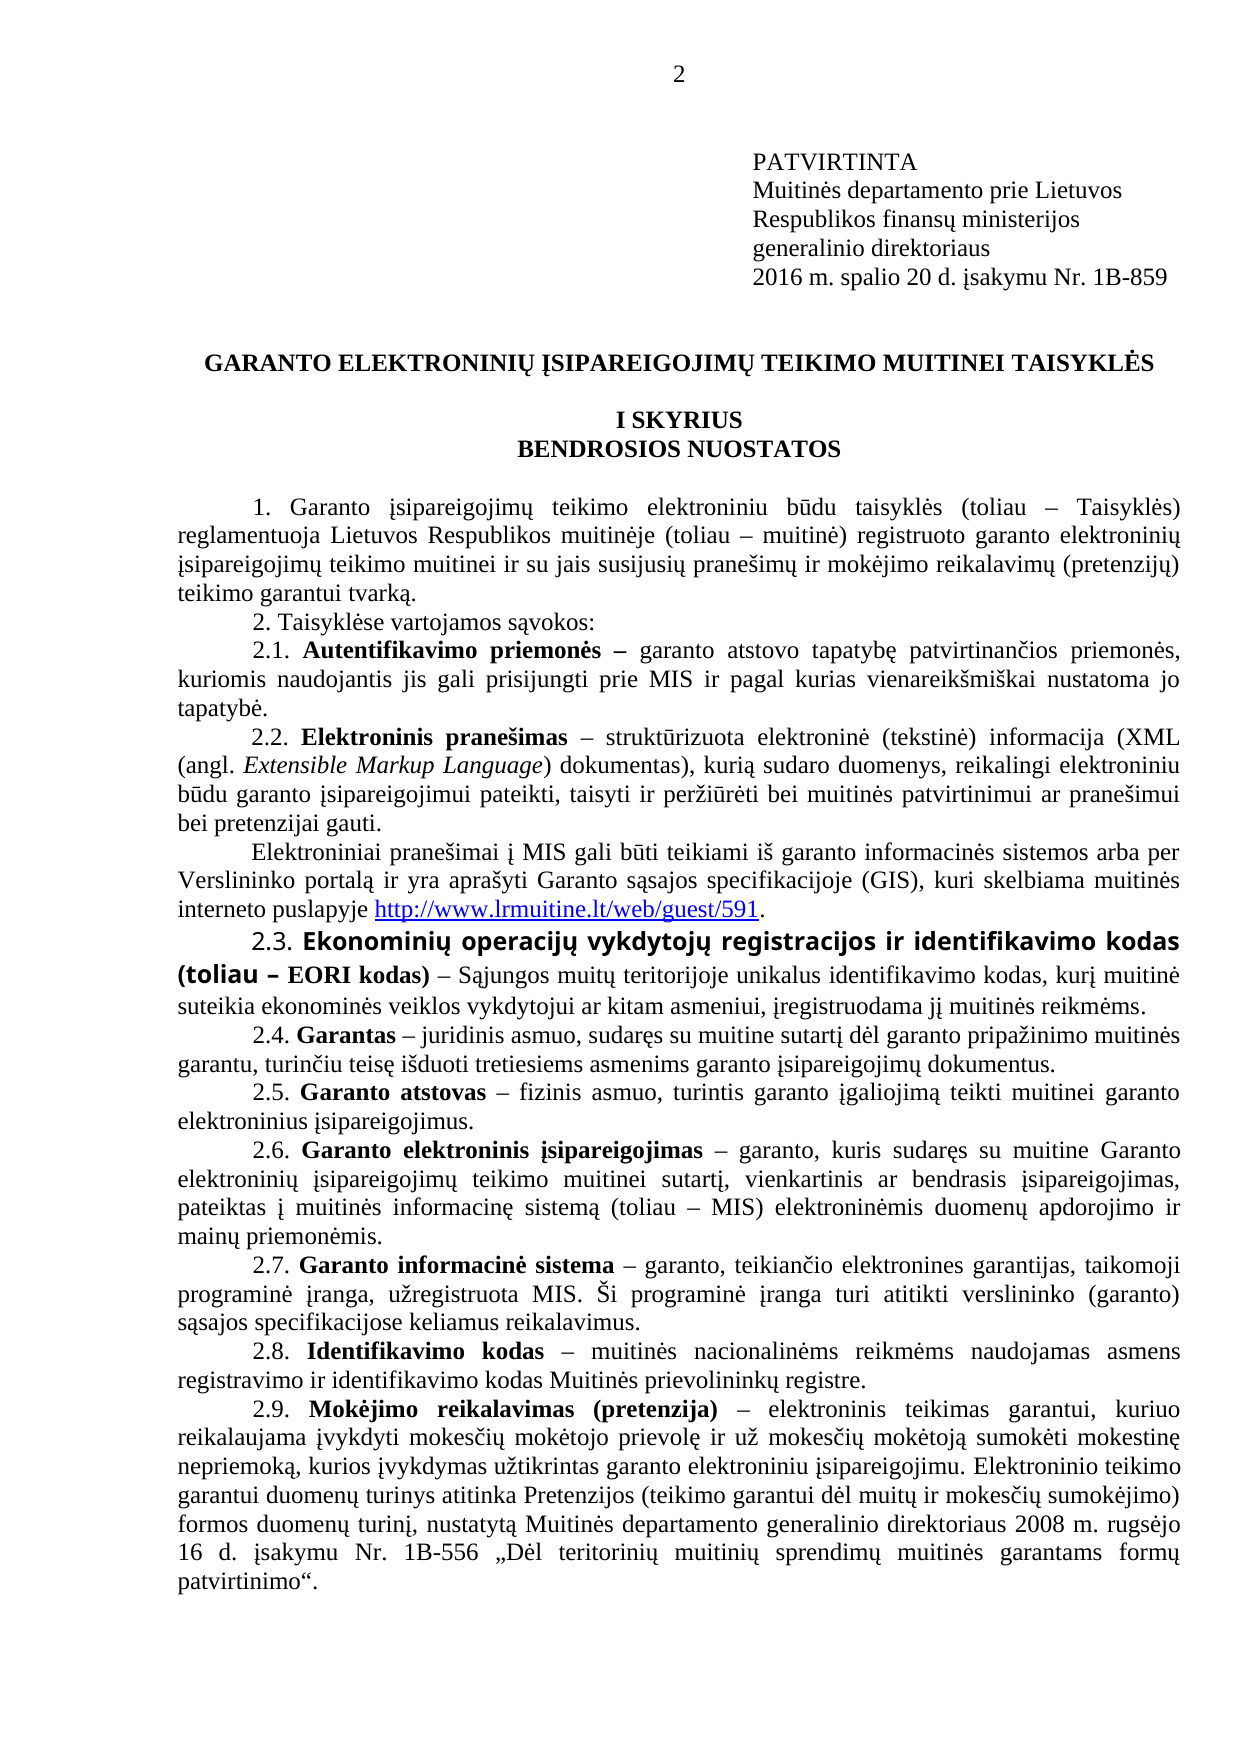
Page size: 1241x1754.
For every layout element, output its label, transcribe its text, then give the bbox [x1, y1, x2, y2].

text PATVIRTINTA [752, 147, 1181, 176]
text 2.9. Mokėjimo reikalavimas (pretenzija) – elektroninis teikimas garantui, kuriuo reikalaujama įvykdyti mokesčių mokėtojo prievolę ir už mokesčių mokėtoją sumokėti mokestinę nepriemoką, kurios įvykdymas užtikrintas garanto elektroniniu įsipareigojimu. Elektroninio teikimo garantui duomenų turinys atitinka Pretenzijos (teikimo garantui dėl muitų ir mokesčių sumokėjimo) formos duomenų turinį, nustatytą Muitinės departamento generalinio direktoriaus 2008 m. rugsėjo 16 d. įsakymu Nr. 1B-556 „Dėl teritorinių muitinių sprendimų muitinės garantams formų patvirtinimo“. [177, 1394, 1181, 1595]
text 2.8. Identifikavimo kodas – muitinės nacionalinėms reikmėms naudojamas asmens registravimo ir identifikavimo kodas Muitinės prievolininkų registre. [177, 1336, 1181, 1394]
text Respublikos finansų ministerijos [752, 204, 1181, 233]
text 2.6. Garanto elektroninis įsipareigojimas – garanto, kuris sudaręs su muitine Garanto elektroninių įsipareigojimų teikimo muitinei sutartį, vienkartinis ar bendrasis įsipareigojimas, pateiktas į muitinės informacinę sistemą (toliau – MIS) elektroninėmis duomenų apdorojimo ir mainų priemonėmis. [177, 1135, 1181, 1250]
text 1. Garanto įsipareigojimų teikimo elektroniniu būdu taisyklės (toliau – Taisyklės) reglamentuoja Lietuvos Respublikos muitinėje (toliau – muitinė) registruoto garanto elektroninių įsipareigojimų teikimo muitinei ir su jais susijusių pranešimų ir mokėjimo reikalavimų (pretenzijų) teikimo garantui tvarką. [177, 492, 1181, 607]
text 2.2. Elektroninis pranešimas – struktūrizuota elektroninė (tekstinė) informacija (XML (angl. Extensible Markup Language) dokumentas), kurią sudaro duomenys, reikalingi elektroniniu būdu garanto įsipareigojimui pateikti, taisyti ir peržiūrėti bei muitinės patvirtinimui ar pranešimui bei pretenzijai gauti. [177, 722, 1181, 837]
text 2.4. Garantas – juridinis asmuo, sudaręs su muitine sutartį dėl garanto pripažinimo muitinės garantu, turinčiu teisę išduoti tretiesiems asmenims garanto įsipareigojimų dokumentus. [177, 1020, 1181, 1077]
text 2.3. Ekonominių operacijų vykdytojų registracijos ir identifikavimo kodas (toliau – EORI kodas) – Sąjungos muitų teritorijoje unikalus identifikavimo kodas, kurį muitinė suteikia ekonominės veiklos vykdytojui ar kitam asmeniui, įregistruodama jį muitinės reikmėms. [177, 923, 1181, 1020]
text 2.5. Garanto atstovas – fizinis asmuo, turintis garanto įgaliojimą teikti muitinei garanto elektroninius įsipareigojimus. [177, 1077, 1181, 1135]
text generalinio direktoriaus [752, 233, 1181, 262]
text 2. Taisyklėse vartojamos sąvokos: [177, 607, 1181, 636]
text Muitinės departamento prie Lietuvos [752, 176, 1181, 204]
text 2.7. Garanto informacinė sistema – garanto, teikiančio elektronines garantijas, taikomoji programinė įranga, užregistruota MIS. Ši programinė įranga turi atitikti verslininko (garanto) sąsajos specifikacijose keliamus reikalavimus. [177, 1250, 1181, 1336]
text Elektroniniai pranešimai į MIS gali būti teikiami iš garanto informacinės sistemos arba per Verslininko portalą ir yra aprašyti Garanto sąsajos specifikacijoje (GIS), kuri skelbiama muitinės interneto puslapyje http://www.lrmuitine.lt/web/guest/591. [177, 837, 1181, 923]
text BENDROSIOS NUOSTATOS [177, 434, 1181, 463]
text Garanto ELEKTRONINIŲ įsipareigojimų teikimo MUITINEI TAISYKLĖS [177, 348, 1181, 377]
text 2016 m. spalio 20 d. įsakymu Nr. 1B-859 [752, 262, 1181, 291]
text 2.1. Autentifikavimo priemonės – garanto atstovo tapatybę patvirtinančios priemonės, kuriomis naudojantis jis gali prisijungti prie MIS ir pagal kurias vienareikšmiškai nustatoma jo tapatybė. [177, 636, 1181, 722]
text I SKYRIUS [177, 406, 1181, 434]
